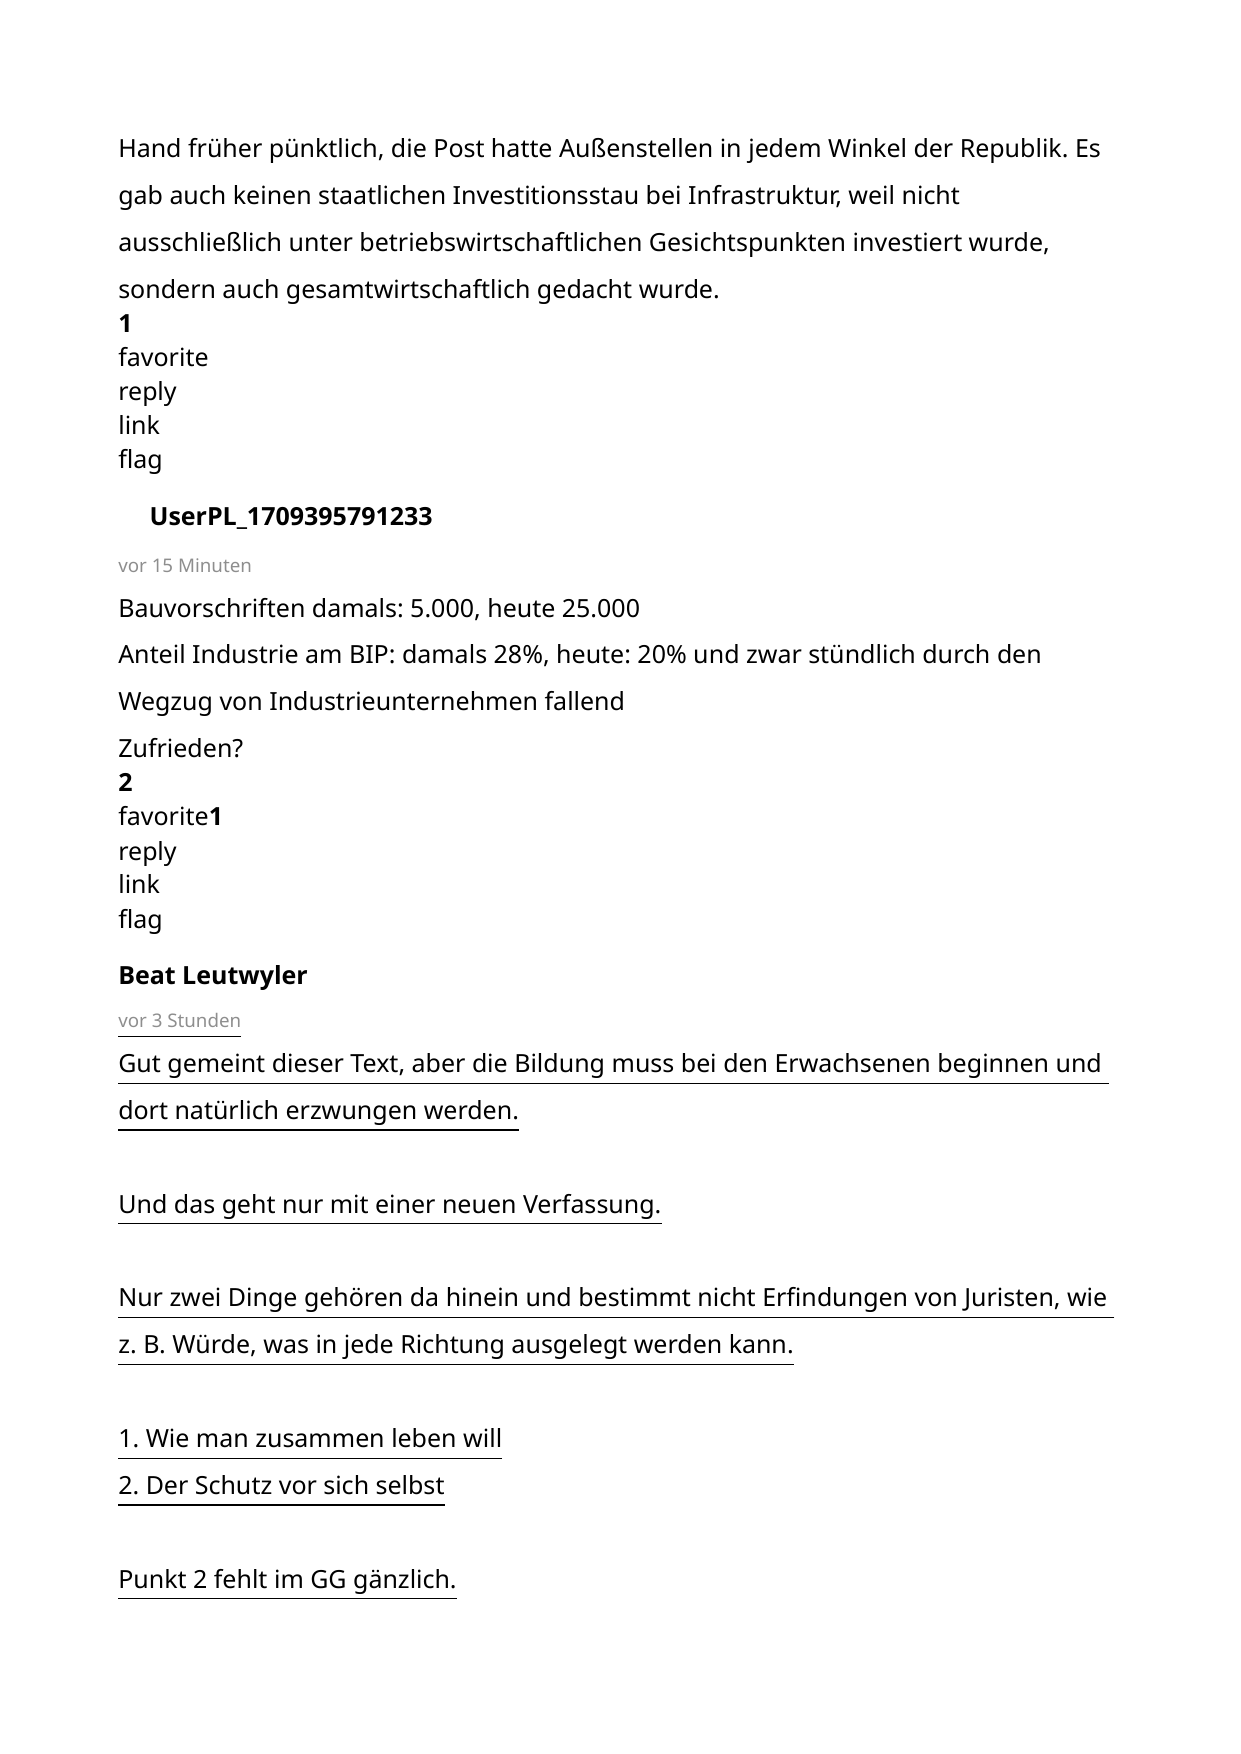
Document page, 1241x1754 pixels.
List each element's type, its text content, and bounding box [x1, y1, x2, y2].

text Beat Leutwyler [118, 951, 1114, 992]
text vor 15 Minuten [118, 548, 1122, 577]
text Bauvorschriften damals: 5.000, heute 25.000 Anteil Industrie am BIP: damals 28%, heute: 20% und zwar stündlich durch den Wegzug von Industrieunternehmen fallend Zufrieden? [118, 577, 1122, 765]
text 1 [118, 306, 1122, 340]
text vor 3 Stunden [118, 1007, 1122, 1037]
text link [118, 867, 1122, 901]
text flag [118, 442, 1122, 476]
text favorite [118, 340, 1122, 374]
text flag [118, 901, 1122, 935]
text reply [118, 833, 1122, 867]
text 2 [118, 765, 1122, 799]
text reply [118, 374, 1122, 408]
text favorite1 [118, 799, 1122, 833]
text link [118, 408, 1122, 442]
text Gut gemeint dieser Text, aber die Bildung muss bei den Erwachsenen beginnen und dort natürlich erzwungen werden. Und das geht nur mit einer neuen Verfassung. Nur zwei Dinge gehören da hinein und bestimmt nicht Erfindungen von Juristen, wie z. B. Würde, was in jede Richtung ausgelegt werden kann. 1. Wie man zusammen leben will 2. Der Schutz vor sich selbst Punkt 2 fehlt im GG gänzlich. [118, 1037, 1122, 1599]
text UserPL_1709395791233 [149, 492, 1114, 532]
text Hand früher pünktlich, die Post hatte Außenstellen in jedem Winkel der Republik. Es gab auch keinen staatlichen Investitionsstau bei Infrastruktur, weil nicht ausschließlich unter betriebswirtschaftlichen Gesichtspunkten investiert wurde, sondern auch gesamtwirtschaftlich gedacht wurde. [118, 118, 1122, 306]
